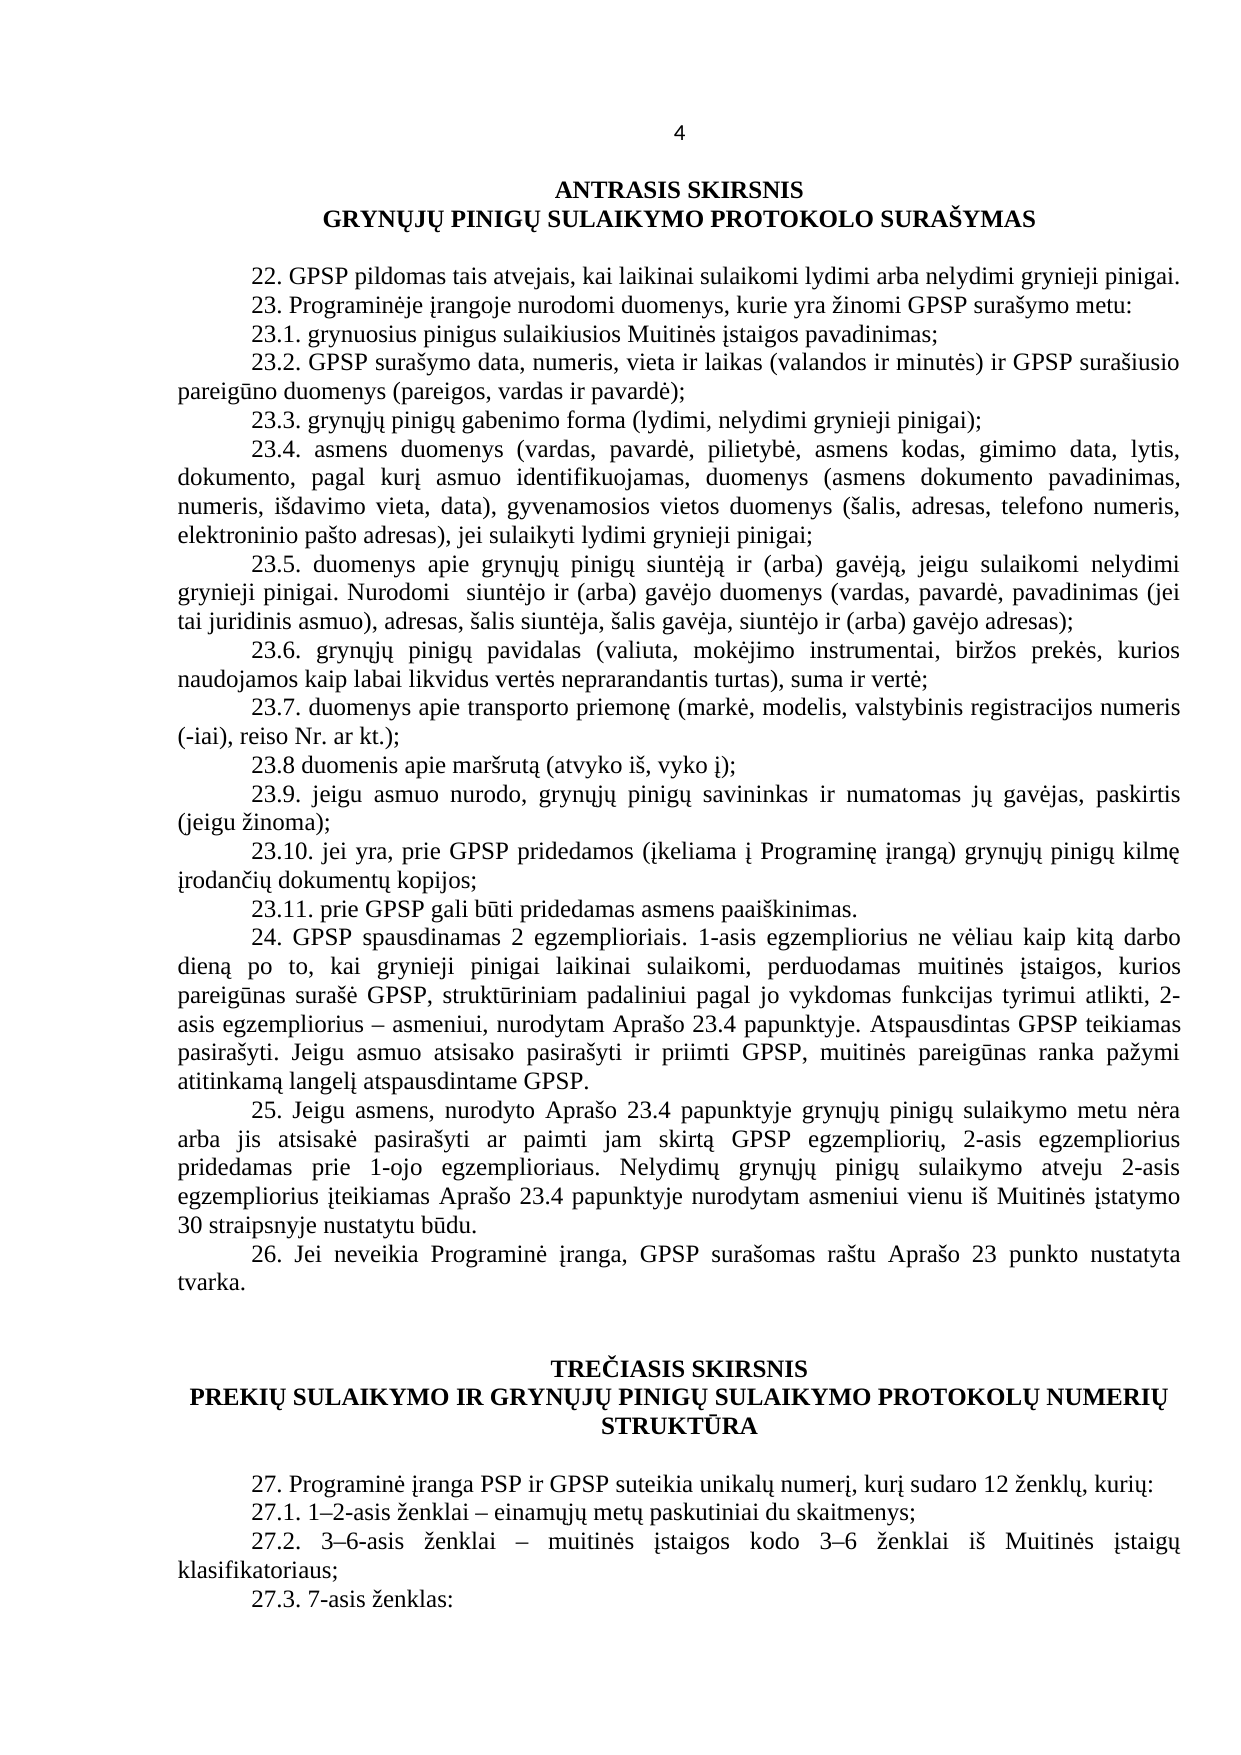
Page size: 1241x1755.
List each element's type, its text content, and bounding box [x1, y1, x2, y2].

text 23.11. prie GPSP gali būti pridedamas asmens paaiškinimas. [177, 894, 1181, 922]
text 23.9. jeigu asmuo nurodo, grynųjų pinigų savininkas ir numatomas jų gavėjas, paskirtis (jeigu žinoma); [177, 779, 1181, 836]
text gRYNŲJŲ PINIGŲ SULAIKYMO PROTOKOLO SUrašymas [177, 204, 1181, 232]
text 23.5. duomenys apie grynųjų pinigų siuntėją ir (arba) gavėją, jeigu sulaikomi nelydimi grynieji pinigai. Nurodomi siuntėjo ir (arba) gavėjo duomenys (vardas, pavardė, pavadinimas (jei tai juridinis asmuo), adresas, šalis siuntėja, šalis gavėja, siuntėjo ir (arba) gavėjo adresas); [177, 549, 1181, 635]
text PREKIŲ SULAIKYMO ir GRYNŲJŲ PINIGŲ sulaikymo PROTOKOLŲ NUMERIŲ STRUKTŪRA [177, 1382, 1181, 1440]
text 23.2. GPSP surašymo data, numeris, vieta ir laikas (valandos ir minutės) ir GPSP surašiusio pareigūno duomenys (pareigos, vardas ir pavardė); [177, 347, 1181, 405]
text 27.3. 7-asis ženklas: [177, 1584, 1181, 1612]
text 23.4. asmens duomenys (vardas, pavardė, pilietybė, asmens kodas, gimimo data, lytis, dokumento, pagal kurį asmuo identifikuojamas, duomenys (asmens dokumento pavadinimas, numeris, išdavimo vieta, data), gyvenamosios vietos duomenys (šalis, adresas, telefono numeris, elektroninio pašto adresas), jei sulaikyti lydimi grynieji pinigai; [177, 434, 1181, 549]
text 23.1. grynuosius pinigus sulaikiusios Muitinės įstaigos pavadinimas; [177, 319, 1181, 347]
text TREČIASIS SKIRSNIS [177, 1354, 1181, 1382]
text 27. Programinė įranga PSP ir GPSP suteikia unikalų numerį, kurį sudaro 12 ženklų, kurių: [251, 1469, 1181, 1497]
text 22. GPSP pildomas tais atvejais, kai laikinai sulaikomi lydimi arba nelydimi grynieji pinigai. [177, 261, 1181, 290]
text 25. Jeigu asmens, nurodyto Aprašo 23.4 papunktyje grynųjų pinigų sulaikymo metu nėra arba jis atsisakė pasirašyti ar paimti jam skirtą GPSP egzempliorių, 2-asis egzempliorius pridedamas prie 1-ojo egzemplioriaus. Nelydimų grynųjų pinigų sulaikymo atveju 2-asis egzempliorius įteikiamas Aprašo 23.4 papunktyje nurodytam asmeniui vienu iš Muitinės įstatymo 30 straipsnyje nustatytu būdu. [177, 1095, 1181, 1239]
text 23.6. grynųjų pinigų pavidalas (valiuta, mokėjimo instrumentai, biržos prekės, kurios naudojamos kaip labai likvidus vertės neprarandantis turtas), suma ir vertė; [177, 635, 1181, 692]
text 23.3. grynųjų pinigų gabenimo forma (lydimi, nelydimi grynieji pinigai); [251, 405, 1181, 434]
text 26. Jei neveikia Programinė įranga, GPSP surašomas raštu Aprašo 23 punkto nustatyta tvarka. [177, 1239, 1181, 1296]
text 24. GPSP spausdinamas 2 egzemplioriais. 1-asis egzempliorius ne vėliau kaip kitą darbo dieną po to, kai grynieji pinigai laikinai sulaikomi, perduodamas muitinės įstaigos, kurios pareigūnas surašė GPSP, struktūriniam padaliniui pagal jo vykdomas funkcijas tyrimui atlikti, 2-asis egzempliorius – asmeniui, nurodytam Aprašo 23.4 papunktyje. Atspausdintas GPSP teikiamas pasirašyti. Jeigu asmuo atsisako pasirašyti ir priimti GPSP, muitinės pareigūnas ranka pažymi atitinkamą langelį atspausdintame GPSP. [177, 922, 1181, 1095]
text 23.10. jei yra, prie GPSP pridedamos (įkeliama į Programinę įrangą) grynųjų pinigų kilmę įrodančių dokumentų kopijos; [177, 836, 1181, 894]
text 27.1. 1–2-asis ženklai – einamųjų metų paskutiniai du skaitmenys; [177, 1497, 1181, 1526]
text ANTRASIS SKIRSNIS [177, 175, 1181, 204]
text 27.2. 3–6-asis ženklai – muitinės įstaigos kodo 3–6 ženklai iš Muitinės įstaigų klasifikatoriaus; [177, 1526, 1181, 1584]
text 23. Programinėje įrangoje nurodomi duomenys, kurie yra žinomi GPSP surašymo metu: [177, 290, 1181, 319]
text 23.8 duomenis apie maršrutą (atvyko iš, vyko į); [177, 750, 1181, 779]
text 23.7. duomenys apie transporto priemonę (markė, modelis, valstybinis registracijos numeris (-iai), reiso Nr. ar kt.); [177, 692, 1181, 750]
